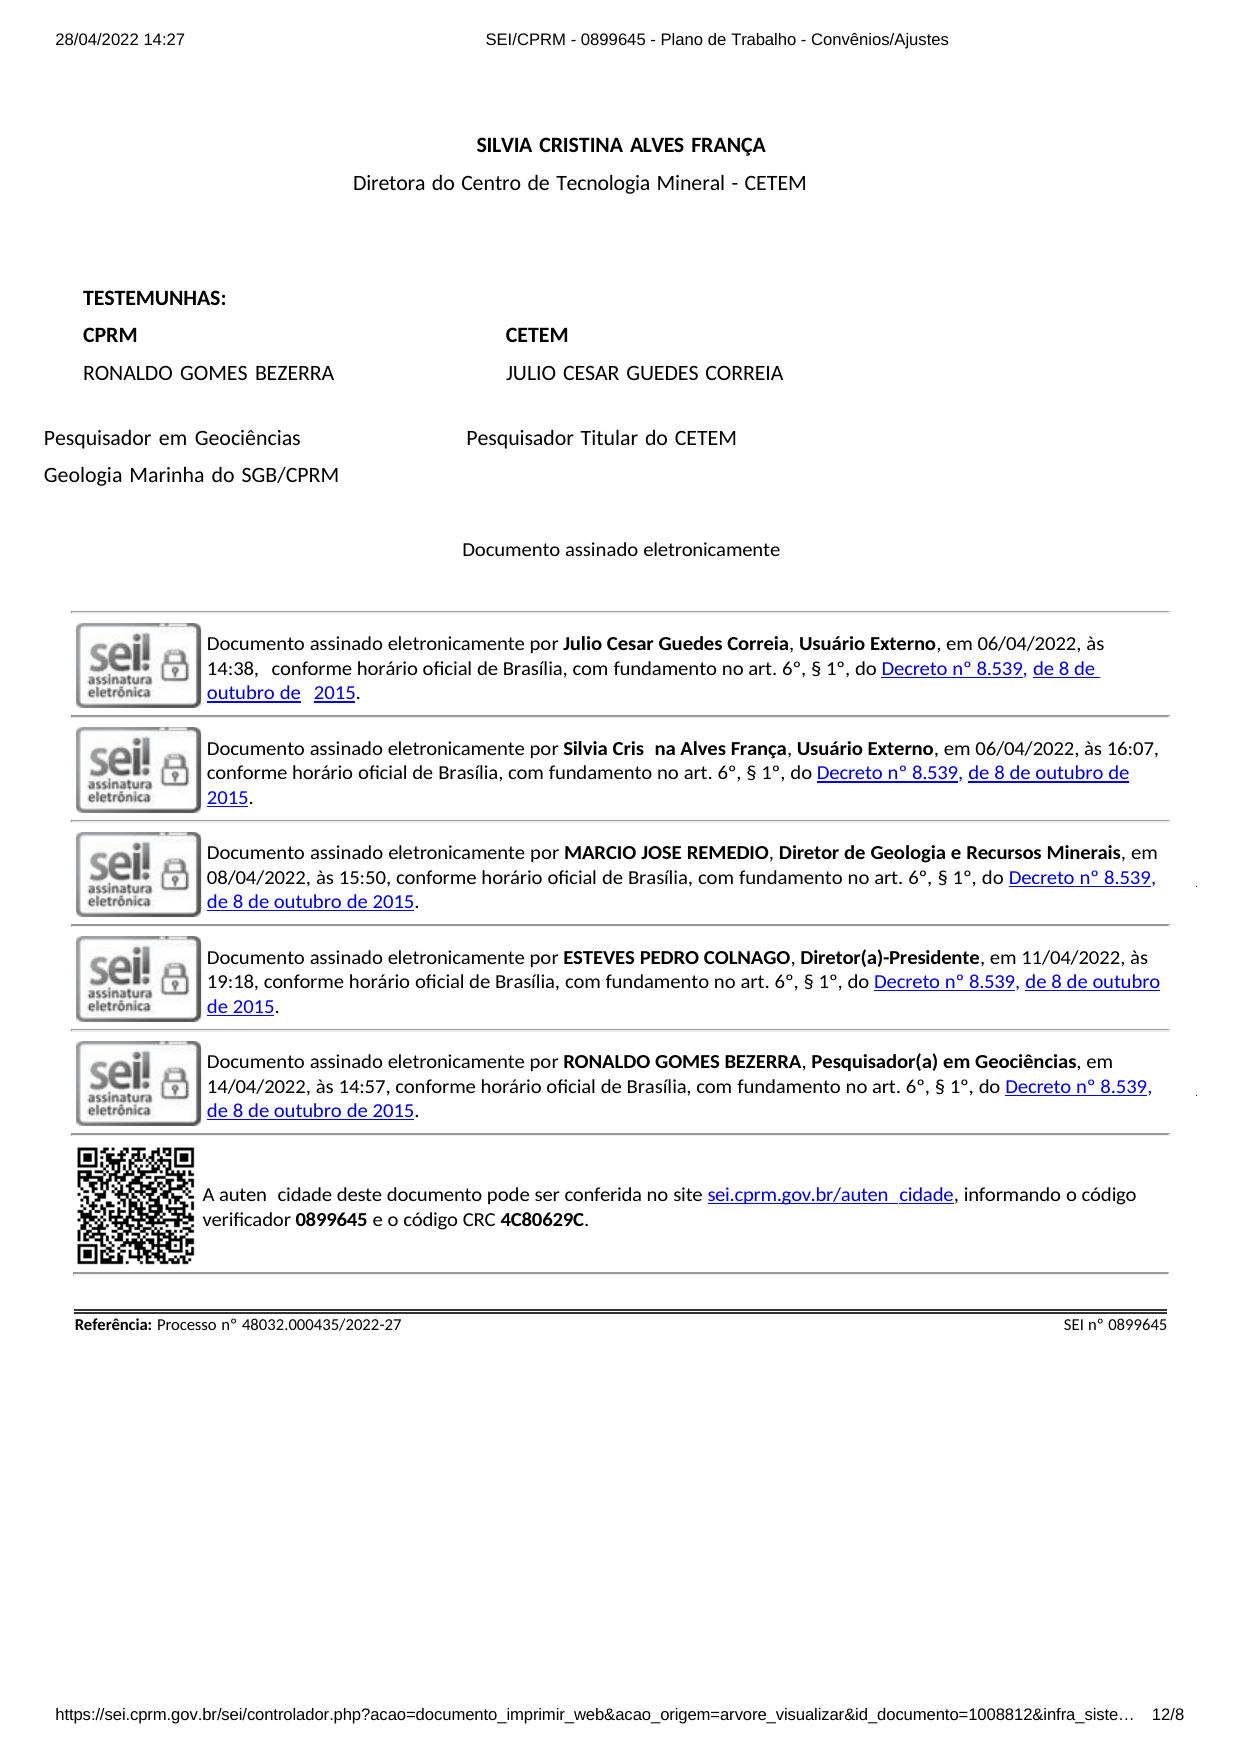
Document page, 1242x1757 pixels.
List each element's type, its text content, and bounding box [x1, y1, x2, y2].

text Pesquisador em Geociências Pesquisador Titular do CETEM Geologia Marinha do SGB/CPRM [44, 424, 779, 488]
text Documento assinado eletronicamente por Silvia Cris na Alves França, Usuário Externo, em 06/04/2022, às 16:07, conforme horário oﬁcial de Brasília, com fundamento no art. 6º, § 1º, do Decreto nº 8.539, de 8 de outubro de 2015. [207, 736, 1159, 809]
text Diretora do Centro de Tecnologia Mineral - CETEM [44, 169, 1198, 196]
text Documento assinado eletronicamente por Julio Cesar Guedes Correia, Usuário Externo, em 06/04/2022, às 14:38, conforme horário oﬁcial de Brasília, com fundamento no art. 6º, § 1º, do Decreto nº 8.539, de 8 de outubro de 2015. [207, 631, 1159, 705]
text CPRM CETEM [83, 322, 1198, 348]
text Documento assinado eletronicamente [371, 537, 871, 561]
text Documento assinado eletronicamente por RONALDO GOMES BEZERRA, Pesquisador(a) em Geociências, em 14/04/2022, às 14:57, conforme horário oﬁcial de Brasília, com fundamento no art. 6º, § 1º, do Decreto nº 8.539, de 8 de outubro de 2015. [207, 1049, 1161, 1123]
text Documento assinado eletronicamente por MARCIO JOSE REMEDIO, Diretor de Geologia e Recursos Minerais, em 08/04/2022, às 15:50, conforme horário oﬁcial de Brasília, com fundamento no art. 6º, § 1º, do Decreto nº 8.539, de 8 de outubro de 2015. [207, 840, 1157, 914]
text TESTEMUNHAS: [83, 284, 1198, 310]
text SILVIA CRISTINA ALVES FRANÇA [371, 132, 871, 158]
text Referência: Processo nº 48032.000435/2022-27 SEI nº 0899645 [74, 1314, 1198, 1334]
text Documento assinado eletronicamente por ESTEVES PEDRO COLNAGO, Diretor(a)-Presidente, em 11/04/2022, às 19:18, conforme horário oﬁcial de Brasília, com fundamento no art. 6º, § 1º, do Decreto nº 8.539, de 8 de outubro de 2015. [207, 945, 1161, 1018]
text RONALDO GOMES BEZERRA JULIO CESAR GUEDES CORREIA [83, 359, 1198, 386]
